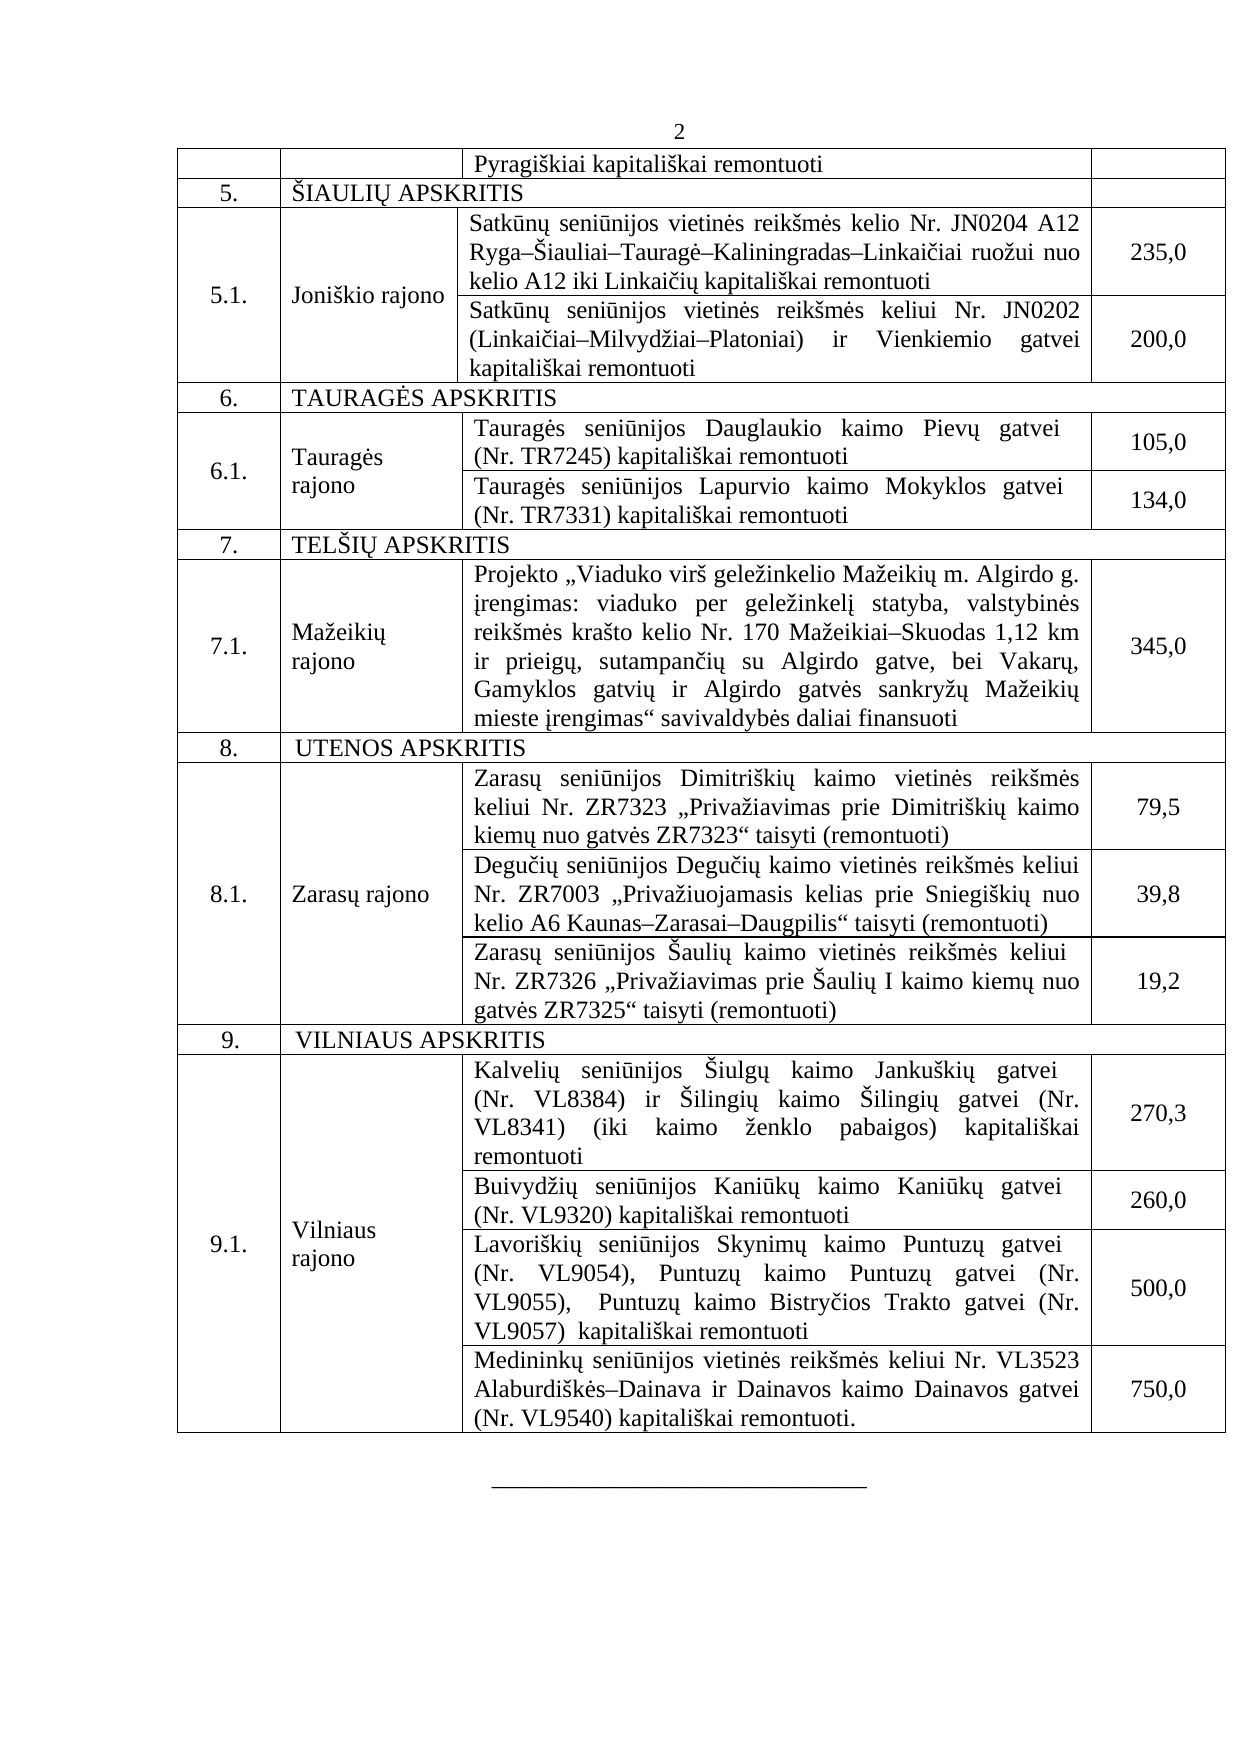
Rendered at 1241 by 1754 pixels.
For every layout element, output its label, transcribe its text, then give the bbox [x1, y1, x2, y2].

table_cell Pyragiškiai kapitališkai remontuoti [463, 149, 1091, 177]
table_cell Joniškio rajono [281, 208, 457, 382]
table_cell 8.1. [178, 763, 280, 1024]
table_cell 105,0 [1092, 413, 1225, 470]
table_cell 270,3 [1092, 1055, 1225, 1170]
table_cell 9. [178, 1025, 280, 1054]
table_cell TAURAGĖS APSKRITIS [281, 383, 1225, 412]
table_cell Kalvelių seniūnijos Šiulgų kaimo Jankuškių gatvei (Nr. VL8384) ir Šilingių kaimo Šilingių gatvei (Nr. VL8341) (iki kaimo ženklo pabaigos) kapitališkai remontuoti [463, 1055, 1091, 1170]
table_cell Tauragės seniūnijos Dauglaukio kaimo Pievų gatvei (Nr. TR7245) kapitališkai remontuoti [463, 413, 1091, 470]
table_cell Satkūnų seniūnijos vietinės reikšmės kelio Nr. JN0204 A12 Ryga–Šiauliai–Tauragė–Kaliningradas–Linkaičiai ruožui nuo kelio A12 iki Linkaičių kapitališkai remontuoti [458, 208, 1091, 294]
table_cell Lavoriškių seniūnijos Skynimų kaimo Puntuzų gatvei (Nr. VL9054), Puntuzų kaimo Puntuzų gatvei (Nr. VL9055), Puntuzų kaimo Bistryčios Trakto gatvei (Nr. VL9057) kapitališkai remontuoti [463, 1230, 1091, 1344]
table_cell 9.1. [178, 1055, 280, 1432]
table_cell TELŠIŲ APSKRITIS [281, 530, 1225, 558]
table_cell Zarasų rajono [281, 763, 462, 1024]
table_cell 200,0 [1092, 296, 1225, 382]
table_cell 5. [178, 179, 280, 207]
table_cell Zarasų seniūnijos Dimitriškių kaimo vietinės reikšmės keliui Nr. ZR7323 „Privažiavimas prie Dimitriškių kaimo kiemų nuo gatvės ZR7323“ taisyti (remontuoti) [463, 763, 1091, 849]
table_cell 260,0 [1092, 1171, 1225, 1228]
table_cell 39,8 [1092, 850, 1225, 936]
table_cell UTENOS APSKRITIS [281, 733, 1225, 762]
table_cell Tauragės seniūnijos Lapurvio kaimo Mokyklos gatvei (Nr. TR7331) kapitališkai remontuoti [463, 471, 1091, 529]
table_cell 79,5 [1092, 763, 1225, 849]
table_cell 7. [178, 530, 280, 558]
table_cell VILNIAUS APSKRITIS [281, 1025, 1225, 1054]
table_cell ŠIAULIŲ APSKRITIS [281, 179, 1091, 207]
table_cell 500,0 [1092, 1230, 1225, 1344]
table_cell Zarasų seniūnijos Šaulių kaimo vietinės reikšmės keliui Nr. ZR7326 „Privažiavimas prie Šaulių I kaimo kiemų nuo gatvės ZR7325“ taisyti (remontuoti) [463, 938, 1091, 1024]
table_cell Vilniaus rajono [281, 1055, 462, 1432]
table_cell Buivydžių seniūnijos Kaniūkų kaimo Kaniūkų gatvei (Nr. VL9320) kapitališkai remontuoti [463, 1171, 1091, 1228]
table_cell [1092, 179, 1225, 207]
table_cell 8. [178, 733, 280, 762]
table_cell Tauragės rajono [281, 413, 462, 529]
table_cell Satkūnų seniūnijos vietinės reikšmės keliui Nr. JN0202 (Linkaičiai–Milvydžiai–Platoniai) ir Vienkiemio gatvei kapitališkai remontuoti [458, 296, 1091, 382]
table_cell 235,0 [1092, 208, 1225, 294]
table_cell Medininkų seniūnijos vietinės reikšmės keliui Nr. VL3523 Alaburdiškės–Dainava ir Dainavos kaimo Dainavos gatvei (Nr. VL9540) kapitališkai remontuoti. [463, 1346, 1091, 1432]
table_cell 750,0 [1092, 1346, 1225, 1432]
table_cell 345,0 [1092, 560, 1225, 732]
table_cell 5.1. [178, 208, 280, 382]
table_cell 6. [178, 383, 280, 412]
table_cell 7.1. [178, 560, 280, 732]
table_cell [1092, 149, 1225, 177]
text ______________________________ [177, 1462, 1181, 1490]
table_cell Projekto „Viaduko virš geležinkelio Mažeikių m. Algirdo g. įrengimas: viaduko per geležinkelį statyba, valstybinės reikšmės krašto kelio Nr. 170 Mažeikiai–Skuodas 1,12 km ir prieigų, sutampančių su Algirdo gatve, bei Vakarų, Gamyklos gatvių ir Algirdo gatvės sankryžų Mažeikių mieste įrengimas“ savivaldybės daliai finansuoti [463, 560, 1091, 732]
table_cell Mažeikių rajono [281, 560, 462, 732]
table_cell 134,0 [1092, 471, 1225, 529]
table_cell 6.1. [178, 413, 280, 529]
table_cell [178, 149, 280, 177]
table_cell 19,2 [1092, 938, 1225, 1024]
table_cell [281, 149, 462, 177]
table_cell Degučių seniūnijos Degučių kaimo vietinės reikšmės keliui Nr. ZR7003 „Privažiuojamasis kelias prie Sniegiškių nuo kelio A6 Kaunas–Zarasai–Daugpilis“ taisyti (remontuoti) [463, 850, 1091, 936]
